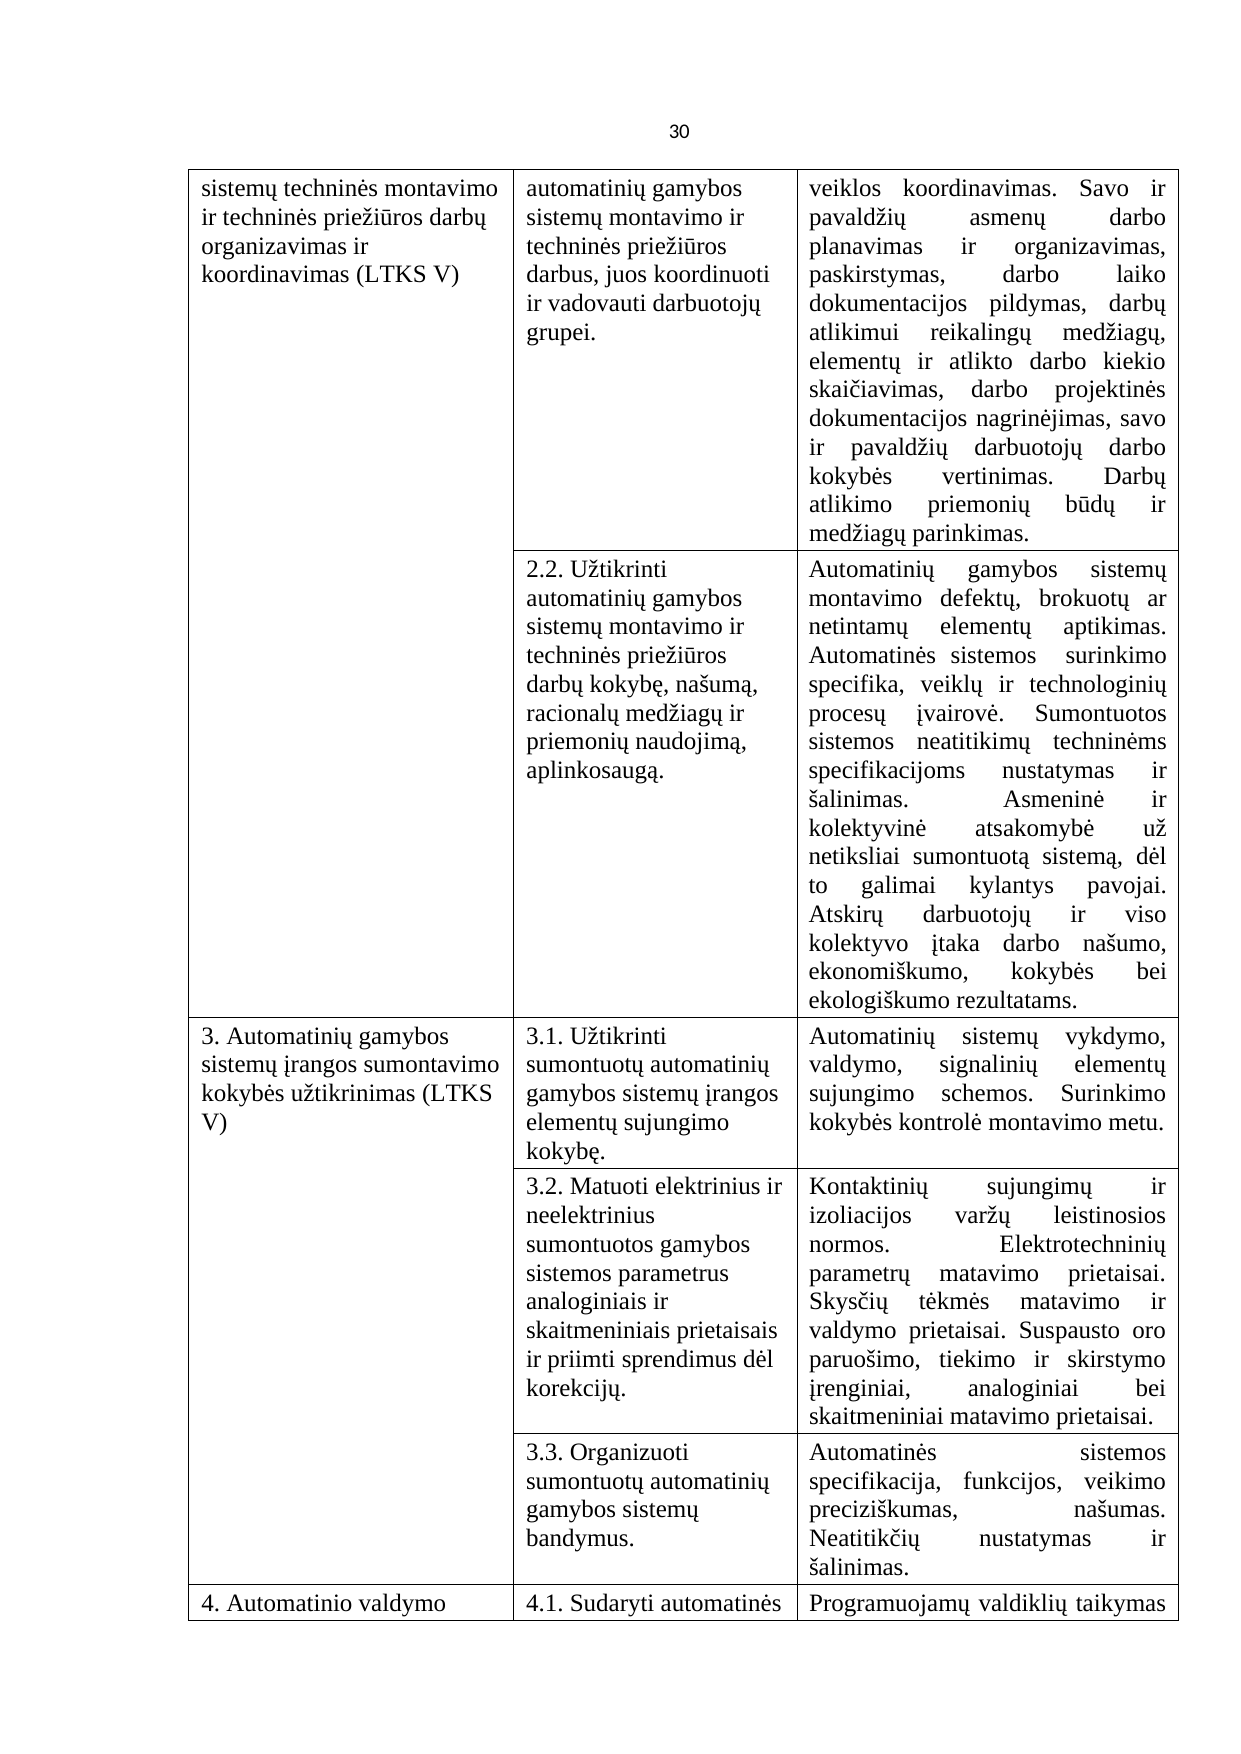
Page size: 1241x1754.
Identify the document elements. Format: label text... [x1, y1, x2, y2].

table_cell Automatinių sistemų vykdymo, valdymo, signalinių elementų sujungimo schemos. Surinkimo kokybės kontrolė montavimo metu. [798, 1018, 1178, 1167]
table_cell Programuojamų valdiklių taikymas [798, 1585, 1178, 1619]
table_cell Automatinės sistemos specifikacija, funkcijos, veikimo preciziškumas, našumas. Neatitikčių nustatymas ir šalinimas. [798, 1434, 1178, 1584]
table_cell 3.2. Matuoti elektrinius ir neelektrinius sumontuotos gamybos sistemos parametrus analoginiais ir skaitmeniniais prietaisais ir priimti sprendimus dėl korekcijų. [514, 1169, 797, 1433]
table_cell Automatinių gamybos sistemų montavimo defektų, brokuotų ar netintamų elementų aptikimas. Automatinės sistemos surinkimo specifika, veiklų ir technologinių procesų įvairovė. Sumontuotos sistemos neatitikimų techninėms specifikacijoms nustatymas ir šalinimas. Asmeninė ir kolektyvinė atsakomybė už netiksliai sumontuotą sistemą, dėl to galimai kylantys pavojai. Atskirų darbuotojų ir viso kolektyvo įtaka darbo našumo, ekonomiškumo, kokybės bei ekologiškumo rezultatams. [798, 551, 1178, 1017]
table_cell automatinių gamybos sistemų montavimo ir techninės priežiūros darbus, juos koordinuoti ir vadovauti darbuotojų grupei. [514, 170, 797, 550]
table_cell veiklos koordinavimas. Savo ir pavaldžių asmenų darbo planavimas ir organizavimas, paskirstymas, darbo laiko dokumentacijos pildymas, darbų atlikimui reikalingų medžiagų, elementų ir atlikto darbo kiekio skaičiavimas, darbo projektinės dokumentacijos nagrinėjimas, savo ir pavaldžių darbuotojų darbo kokybės vertinimas. Darbų atlikimo priemonių būdų ir medžiagų parinkimas. [798, 170, 1178, 550]
table_cell 3. Automatinių gamybos sistemų įrangos sumontavimo kokybės užtikrinimas (LTKS V) [189, 1018, 513, 1584]
table_cell 4. Automatinio valdymo [189, 1585, 513, 1619]
table_cell 2.2. Užtikrinti automatinių gamybos sistemų montavimo ir techninės priežiūros darbų kokybę, našumą, racionalų medžiagų ir priemonių naudojimą, aplinkosaugą. [514, 551, 797, 1017]
table_cell 3.1. Užtikrinti sumontuotų automatinių gamybos sistemų įrangos elementų sujungimo kokybę. [514, 1018, 797, 1167]
table_cell 3.3. Organizuoti sumontuotų automatinių gamybos sistemų bandymus. [514, 1434, 797, 1584]
table_cell sistemų techninės montavimo ir techninės priežiūros darbų organizavimas ir koordinavimas (LTKS V) [189, 170, 513, 1017]
table_cell 4.1. Sudaryti automatinės [514, 1585, 797, 1619]
table_cell Kontaktinių sujungimų ir izoliacijos varžų leistinosios normos. Elektrotechninių parametrų matavimo prietaisai. Skysčių tėkmės matavimo ir valdymo prietaisai. Suspausto oro paruošimo, tiekimo ir skirstymo įrenginiai, analoginiai bei skaitmeniniai matavimo prietaisai. [798, 1169, 1178, 1433]
